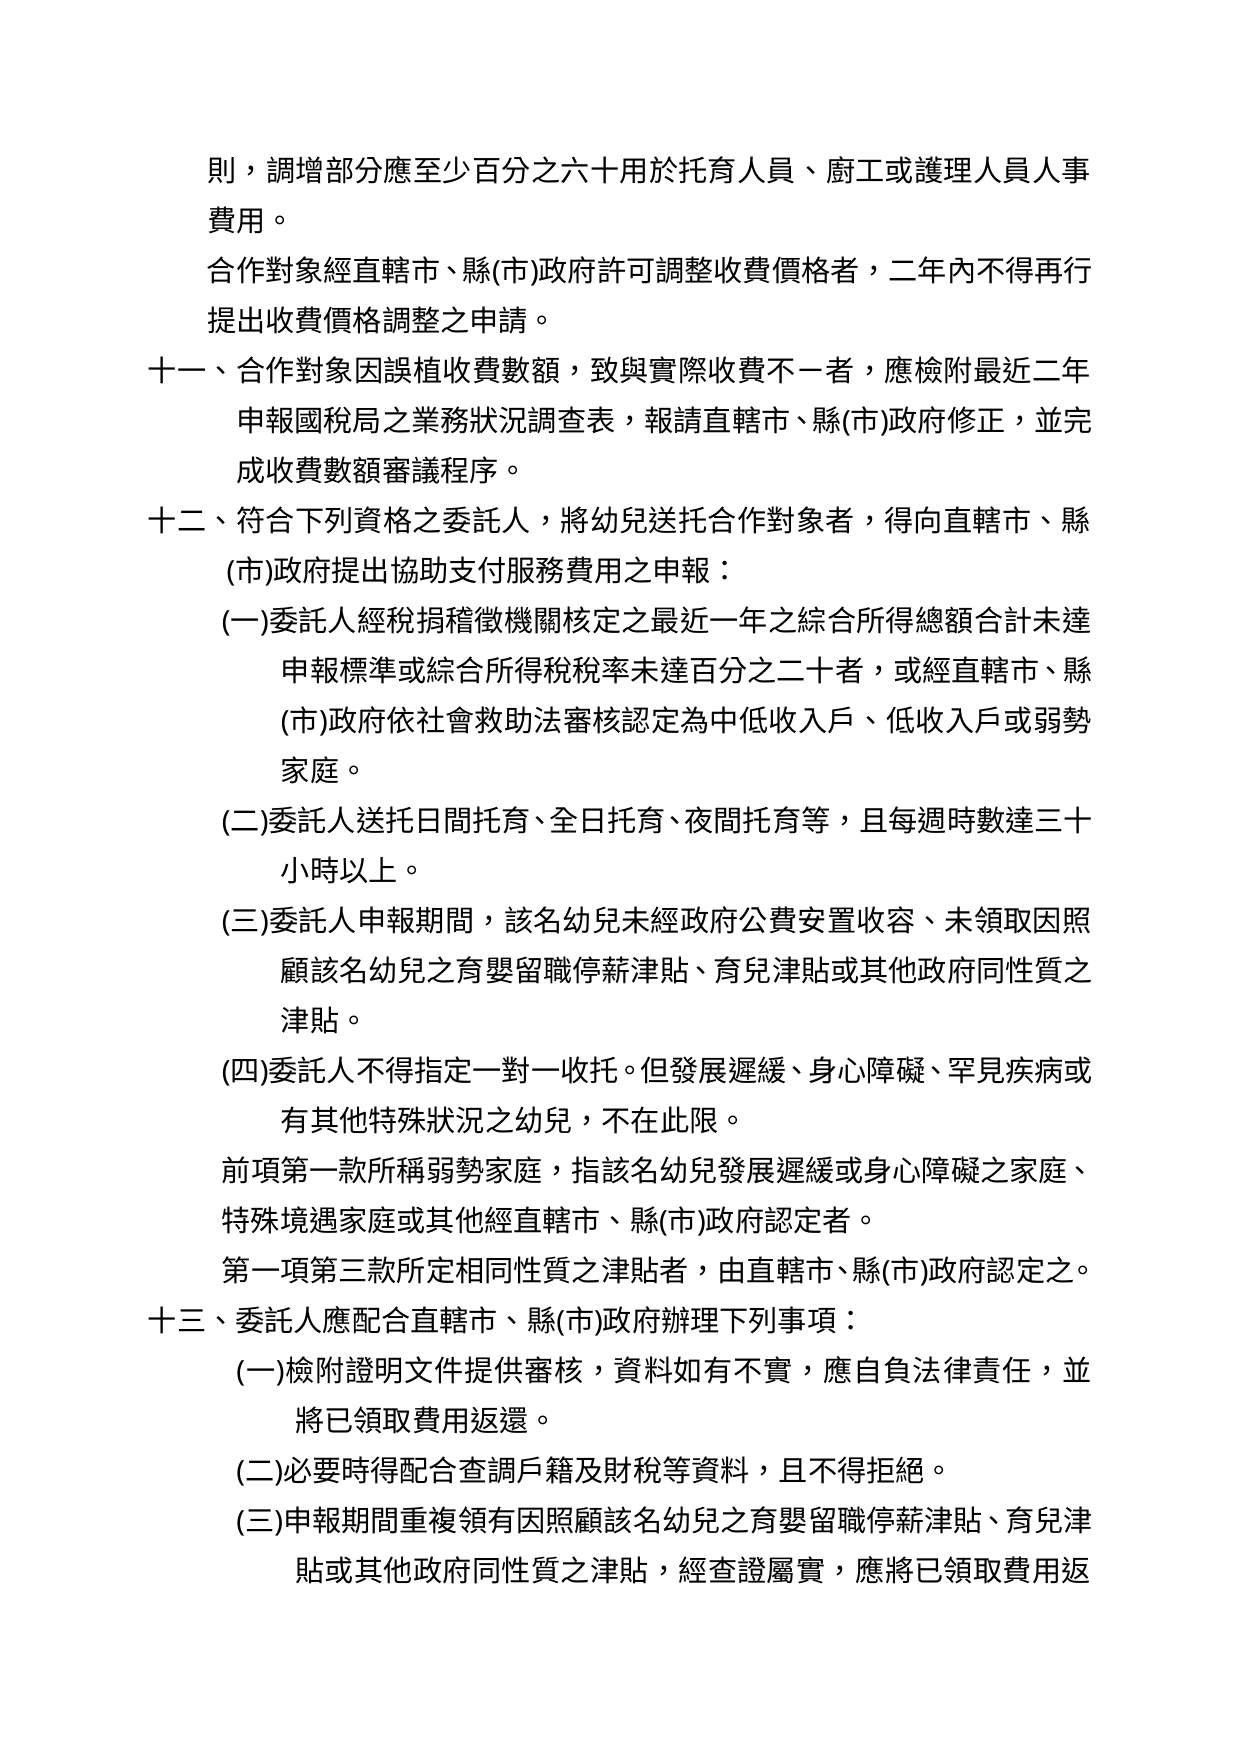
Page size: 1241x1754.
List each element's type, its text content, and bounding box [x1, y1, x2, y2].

text 十三、委託人應配合直轄市、縣(市)政府辦理下列事項： [148, 1292, 1093, 1342]
text 合作對象經直轄市、縣(市)政府許可調整收費價格者，二年內不得再行提出收費價格調整之申請。 [207, 242, 1093, 342]
text 十一、合作對象因誤植收費數額，致與實際收費不ㄧ者，應檢附最近二年申報國稅局之業務狀況調查表，報請直轄市、縣(市)政府修正，並完成收費數額審議程序。 [148, 342, 1093, 492]
text (四)委託人不得指定一對一收托。但發展遲緩、身心障礙、罕見疾病或有其他特殊狀況之幼兒，不在此限。 [222, 1042, 1093, 1142]
text (一)委託人經稅捐稽徵機關核定之最近一年之綜合所得總額合計未達申報標準或綜合所得稅稅率未達百分之二十者，或經直轄市、縣(市)政府依社會救助法審核認定為中低收入戶、低收入戶或弱勢家庭。 [222, 592, 1093, 792]
text (一)檢附證明文件提供審核，資料如有不實，應自負法律責任，並將已領取費用返還。 [236, 1342, 1092, 1442]
text 第一項第三款所定相同性質之津貼者，由直轄市、縣(市)政府認定之。 [221, 1242, 1093, 1292]
text 十二、符合下列資格之委託人，將幼兒送托合作對象者，得向直轄市、縣(市)政府提出協助支付服務費用之申報： [148, 492, 1092, 592]
text 則，調增部分應至少百分之六十用於托育人員、廚工或護理人員人事費用。 [207, 142, 1093, 242]
text 前項第一款所稱弱勢家庭，指該名幼兒發展遲緩或身心障礙之家庭、特殊境遇家庭或其他經直轄市、縣(市)政府認定者。 [221, 1142, 1093, 1242]
text (二)委託人送托日間托育、全日托育、夜間托育等，且每週時數達三十小時以上。 [222, 792, 1093, 892]
text (三)委託人申報期間，該名幼兒未經政府公費安置收容、未領取因照顧該名幼兒之育嬰留職停薪津貼、育兒津貼或其他政府同性質之津貼。 [222, 892, 1093, 1042]
text (三)申報期間重複領有因照顧該名幼兒之育嬰留職停薪津貼、育兒津貼或其他政府同性質之津貼，經查證屬實，應將已領取費用返 [236, 1492, 1092, 1592]
text (二)必要時得配合查調戶籍及財稅等資料，且不得拒絕。 [236, 1442, 1092, 1492]
